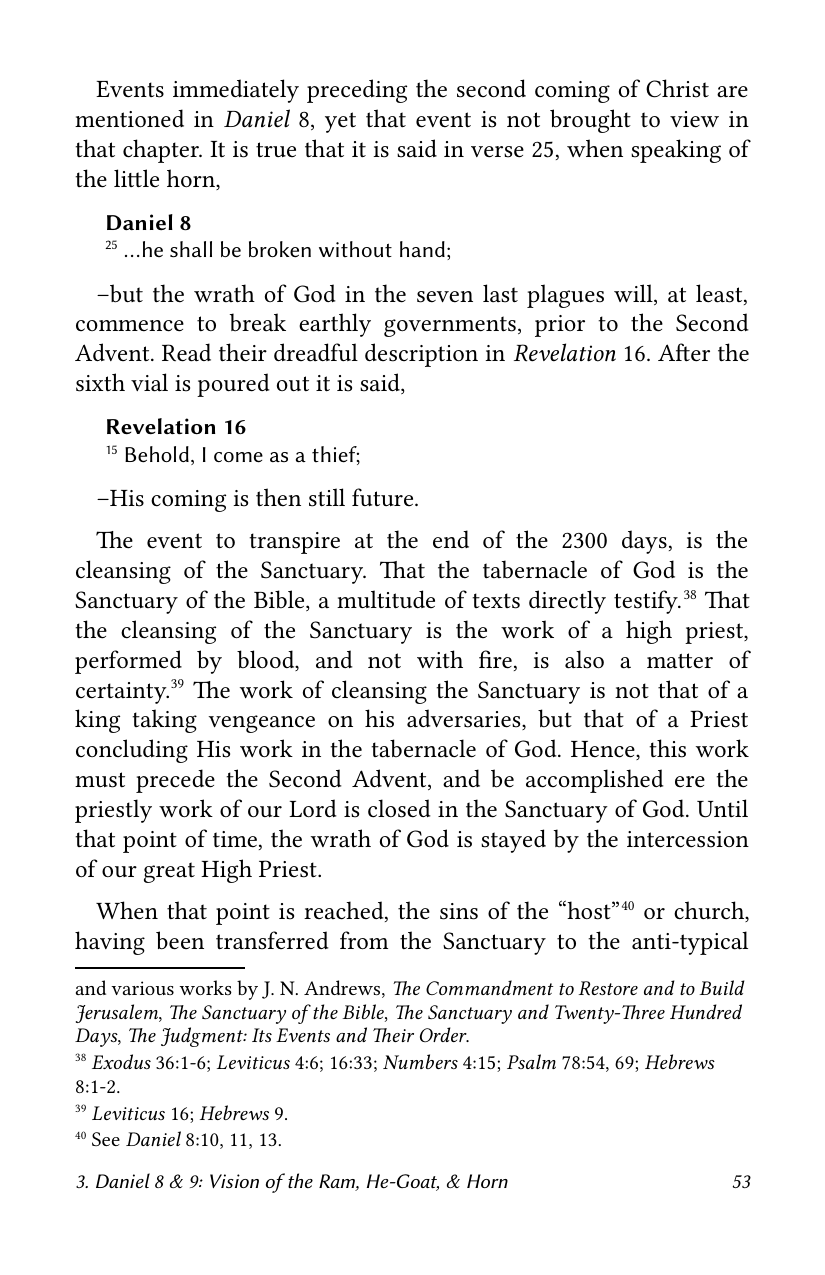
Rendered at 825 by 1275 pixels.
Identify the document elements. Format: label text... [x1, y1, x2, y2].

text The event to transpire at the end of the 2300 days, is the cleansing of the Sanctuary. That the tabernacle of God is the Sanctuary of the Bible, a multitude of texts directly testify. That the cleansing of the Sanctuary is the work of a high priest, performed by blood, and not with fire, is also a matter of certainty. The work of cleansing the Sanctuary is not that of a king taking vengeance on his adversaries, but that of a Priest concluding His work in the tabernacle of God. Hence, this work must precede the Second Advent, and be accomplished ere the priestly work of our Lord is closed in the Sanctuary of God. Until that point of time, the wrath of God is stayed by the intercession of our great High Priest. [75, 526, 750, 883]
text Events immediately preceding the second coming of Christ are mentioned in Daniel 8, yet that event is not brought to view in that chapter. It is true that it is said in verse 25, when speaking of the little horn, [75, 75, 750, 193]
text 15 Behold, I come as a thief; [105, 442, 720, 468]
text When that point is reached, the sins of the “host” or church, having been transferred from the Sanctuary to the anti-typical [75, 897, 750, 955]
text Revelation 16 [105, 414, 750, 440]
text Daniel 8 [105, 209, 750, 236]
text –but the wrath of God in the seven last plagues will, at least, commence to break earthly governments, prior to the Second Advent. Read their dreadful description in Revelation 16. After the sixth vial is poured out it is said, [75, 279, 750, 398]
text See Daniel 8:10, 11, 13. [75, 1128, 750, 1152]
text –His coming is then still future. [75, 484, 750, 513]
text Leviticus 16; Hebrews 9. [75, 1101, 750, 1125]
text Exodus 36:1-6; Leviticus 4:6; 16:33; Numbers 4:15; Psalm 78:54, 69; Hebrews 8:1-2. [75, 1051, 750, 1098]
text 25 ...he shall be broken without hand; [105, 237, 720, 263]
text and various works by J. N. Andrews, The Commandment to Restore and to Build Jerusalem, The Sanctuary of the Bible, The Sanctuary and Twenty-Three Hundred Days, The Judgment: Its Events and Their Order. [75, 977, 750, 1048]
